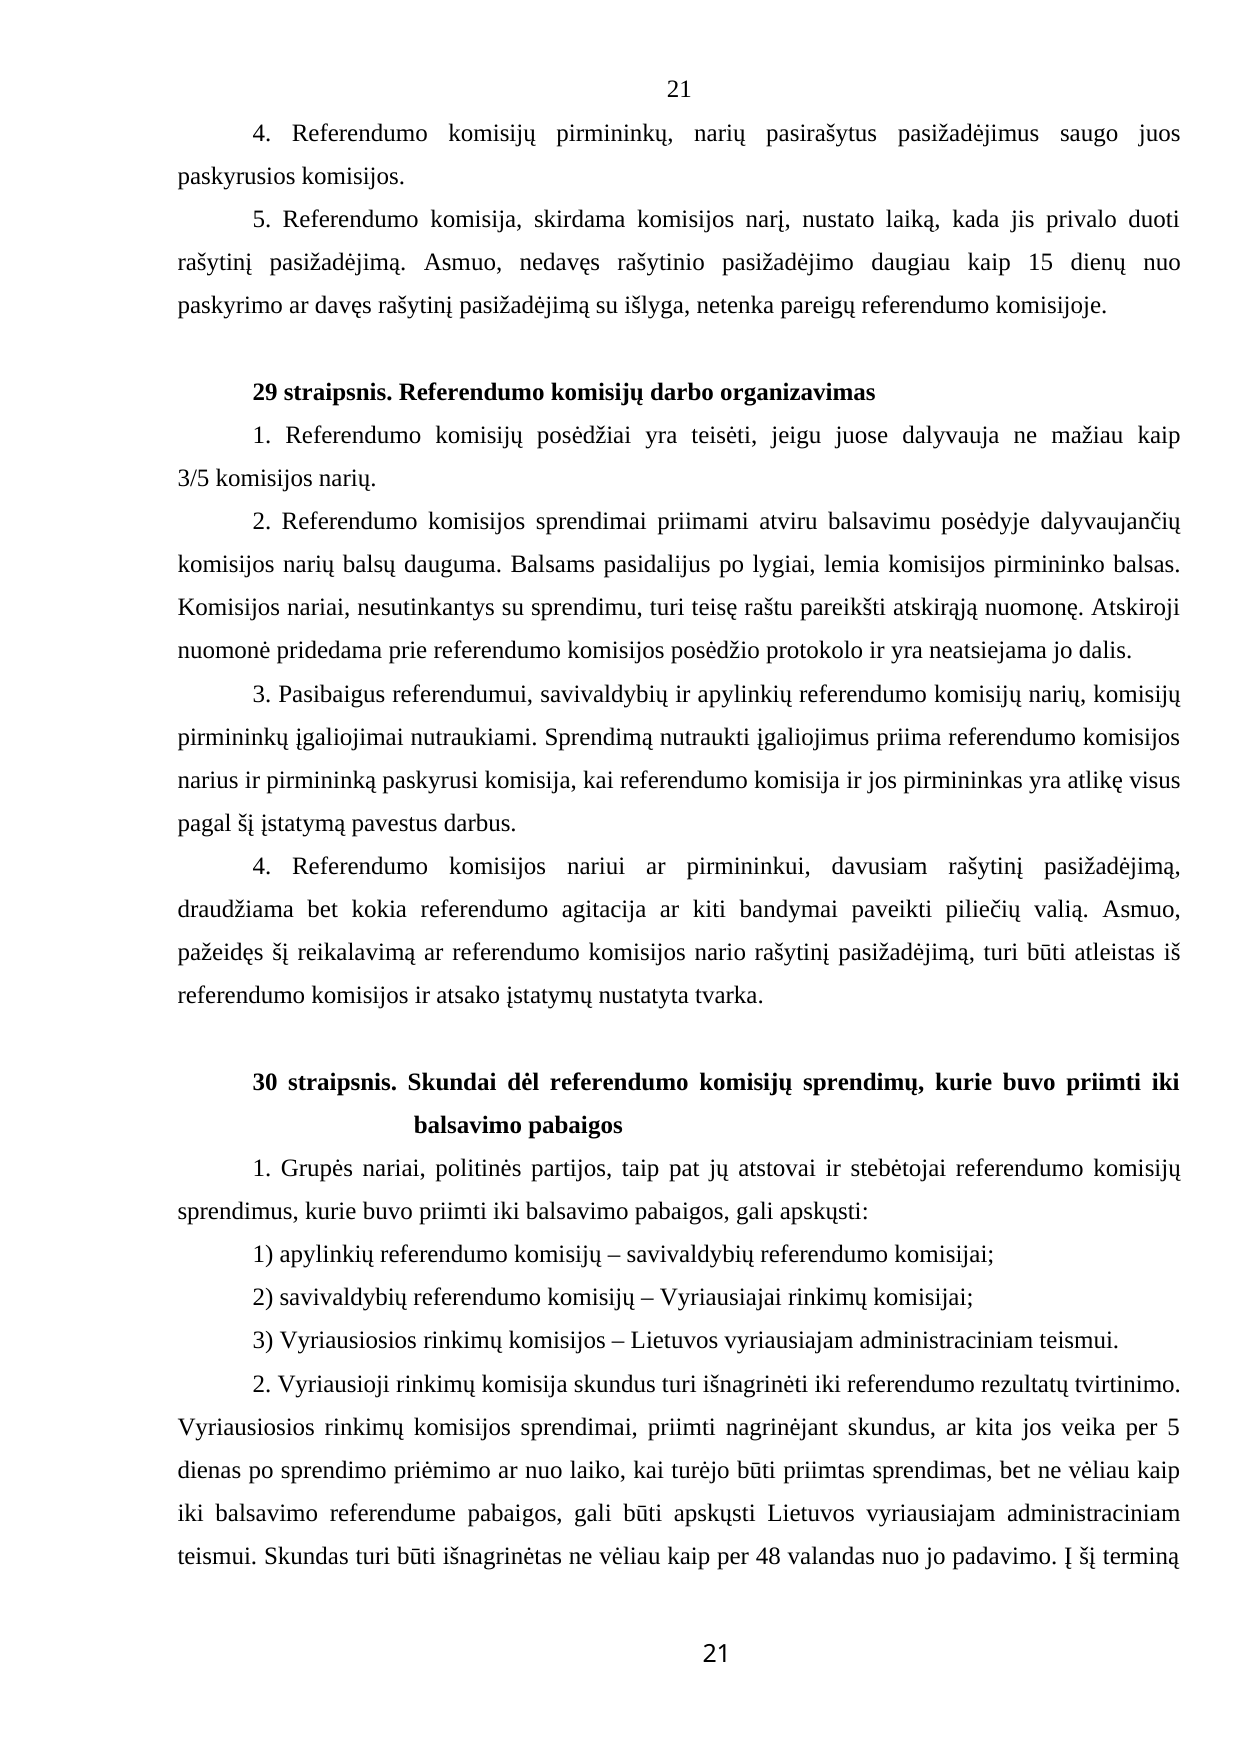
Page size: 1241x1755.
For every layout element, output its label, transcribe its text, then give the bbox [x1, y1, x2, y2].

text 1) apylinkių referendumo komisijų – savivaldybių referendumo komisijai; [177, 1239, 1181, 1268]
text 5. Referendumo komisija, skirdama komisijos narį, nustato laiką, kada jis privalo duoti rašytinį pasižadėjimą. Asmuo, nedavęs rašytinio pasižadėjimo daugiau kaip 15 dienų nuo paskyrimo ar davęs rašytinį pasižadėjimą su išlyga, netenka pareigų referendumo komisijoje. [177, 204, 1181, 319]
text 2. Referendumo komisijos sprendimai priimami atviru balsavimu posėdyje dalyvaujančių komisijos narių balsų dauguma. Balsams pasidalijus po lygiai, lemia komisijos pirmininko balsas. Komisijos nariai, nesutinkantys su sprendimu, turi teisę raštu pareikšti atskirąją nuomonę. Atskiroji nuomonė pridedama prie referendumo komisijos posėdžio protokolo ir yra neatsiejama jo dalis. [177, 506, 1181, 664]
text 3) Vyriausiosios rinkimų komisijos – Lietuvos vyriausiajam administraciniam teismui. [177, 1326, 1181, 1354]
text 2) savivaldybių referendumo komisijų – Vyriausiajai rinkimų komisijai; [177, 1282, 1181, 1311]
text 3. Pasibaigus referendumui, savivaldybių ir apylinkių referendumo komisijų narių, komisijų pirmininkų įgaliojimai nutraukiami. Sprendimą nutraukti įgaliojimus priima referendumo komisijos narius ir pirmininką paskyrusi komisija, kai referendumo komisija ir jos pirmininkas yra atlikę visus pagal šį įstatymą pavestus darbus. [177, 679, 1181, 837]
text 4. Referendumo komisijų pirmininkų, narių pasirašytus pasižadėjimus saugo juos paskyrusios komisijos. [177, 118, 1181, 190]
text 1. Referendumo komisijų posėdžiai yra teisėti, jeigu juose dalyvauja ne mažiau kaip 3/5 komisijos narių. [177, 420, 1181, 492]
text 30 straipsnis. Skundai dėl referendumo komisijų sprendimų, kurie buvo priimti iki balsavimo pabaigos [252, 1067, 1181, 1139]
text 29 straipsnis. Referendumo komisijų darbo organizavimas [177, 377, 1181, 406]
text 4. Referendumo komisijos nariui ar pirmininkui, davusiam rašytinį pasižadėjimą, draudžiama bet kokia referendumo agitacija ar kiti bandymai paveikti piliečių valią. Asmuo, pažeidęs šį reikalavimą ar referendumo komisijos nario rašytinį pasižadėjimą, turi būti atleistas iš referendumo komisijos ir atsako įstatymų nustatyta tvarka. [177, 851, 1181, 1009]
text 1. Grupės nariai, politinės partijos, taip pat jų atstovai ir stebėtojai referendumo komisijų sprendimus, kurie buvo priimti iki balsavimo pabaigos, gali apskųsti: [177, 1153, 1181, 1225]
text 2. Vyriausioji rinkimų komisija skundus turi išnagrinėti iki referendumo rezultatų tvirtinimo. Vyriausiosios rinkimų komisijos sprendimai, priimti nagrinėjant skundus, ar kita jos veika per 5 dienas po sprendimo priėmimo ar nuo laiko, kai turėjo būti priimtas sprendimas, bet ne vėliau kaip iki balsavimo referendume pabaigos, gali būti apskųsti Lietuvos vyriausiajam administraciniam teismui. Skundas turi būti išnagrinėtas ne vėliau kaip per 48 valandas nuo jo padavimo. Į šį terminą [177, 1369, 1181, 1570]
